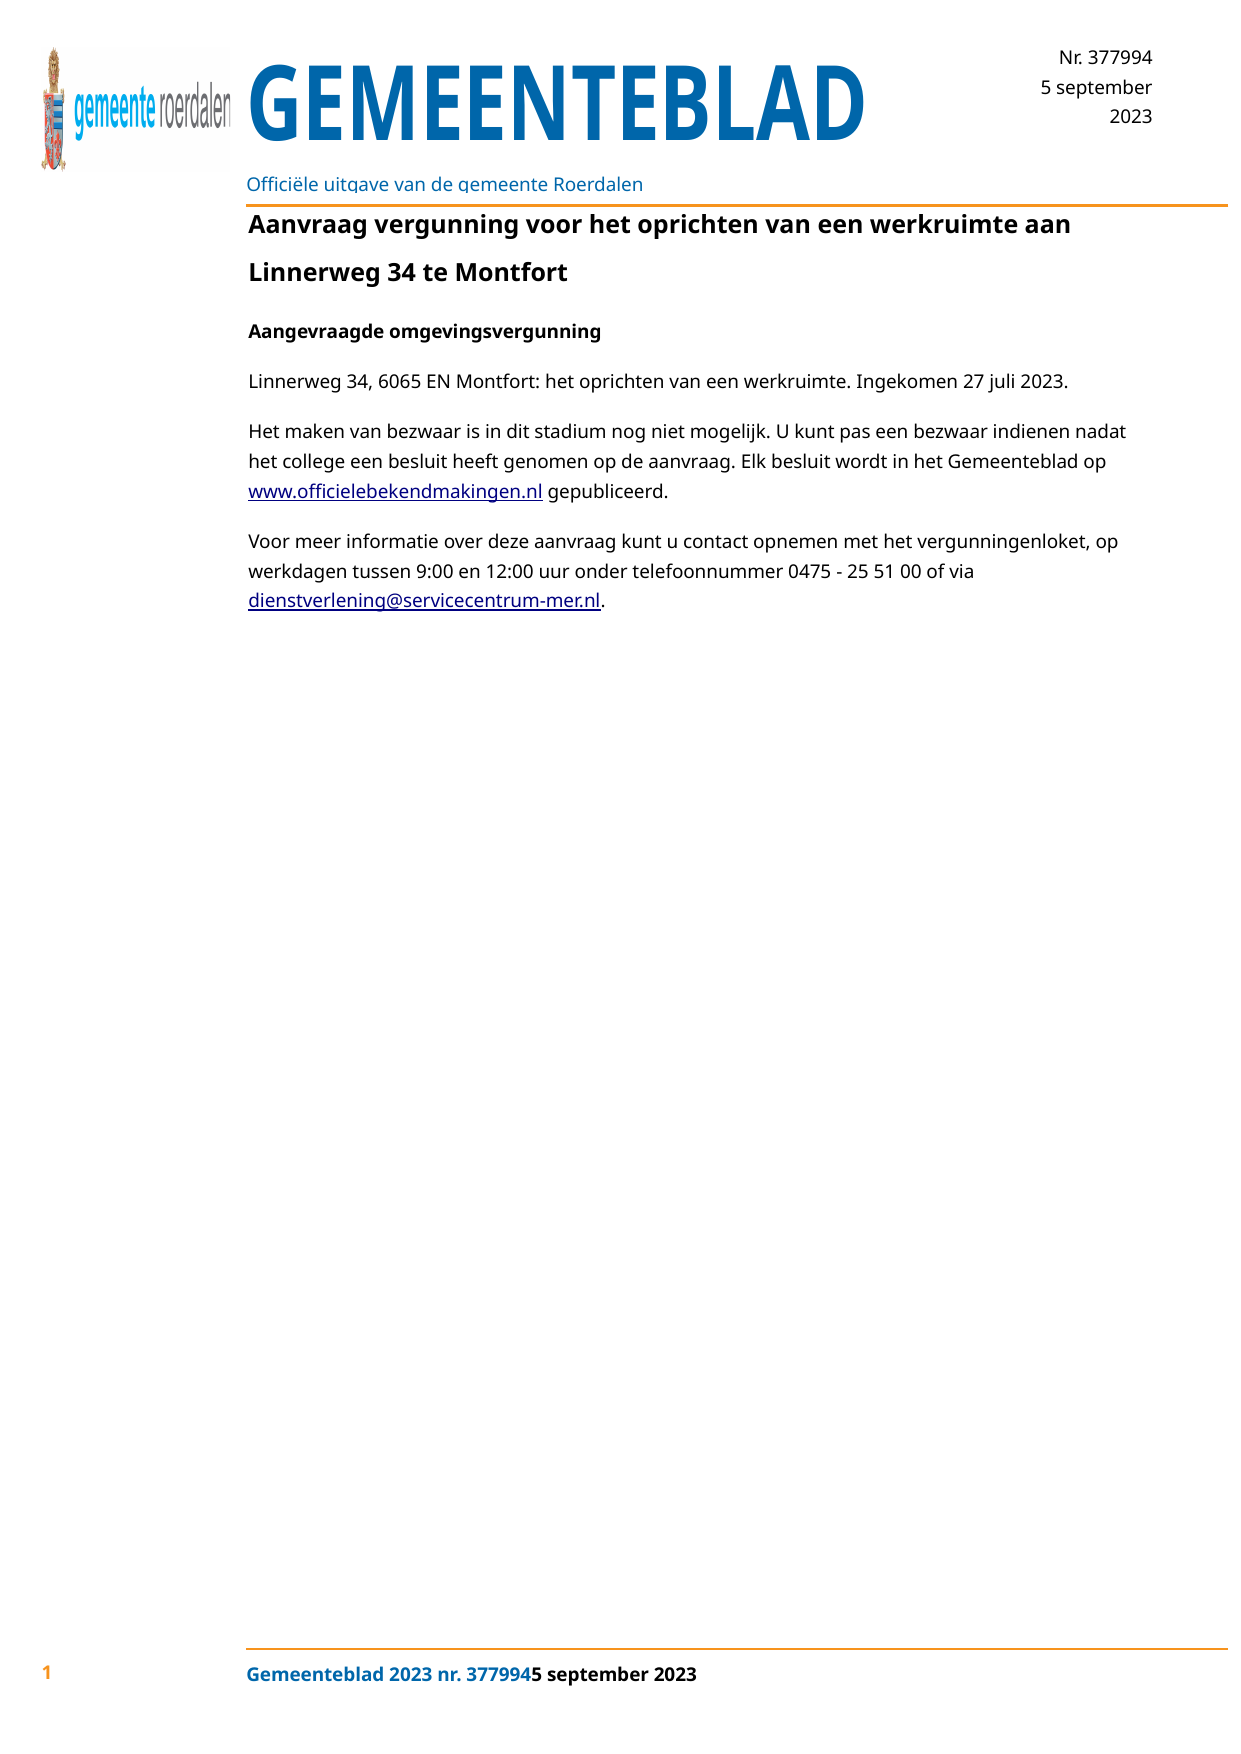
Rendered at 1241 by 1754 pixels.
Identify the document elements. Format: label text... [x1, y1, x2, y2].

text Aangevraagde omgevingsvergunning [248, 318, 1152, 344]
picture [41, 47, 231, 172]
text Het maken van bezwaar is in dit stadium nog niet mogelijk. U kunt pas een bezwaar indienen nadat het college een besluit heeft genomen op de aanvraag. Elk besluit wordt in het Gemeenteblad op www.officielebekendmakingen.nl gepubliceerd. [248, 419, 1152, 504]
text Aanvraag vergunning voor het oprichten van een werkruimte aan Linnerweg 34 te Montfort [248, 207, 1152, 288]
text Linnerweg 34, 6065 EN Montfort: het oprichten van een werkruimte. Ingekomen 27 juli 2023. [248, 368, 1152, 394]
text Voor meer informatie over deze aanvraag kunt u contact opnemen met het vergunningenloket, op werkdagen tussen 9:00 en 12:00 uur onder telefoonnummer 0475 - 25 51 00 of via dienstverlening@servicecentrum-mer.nl. [248, 528, 1152, 613]
